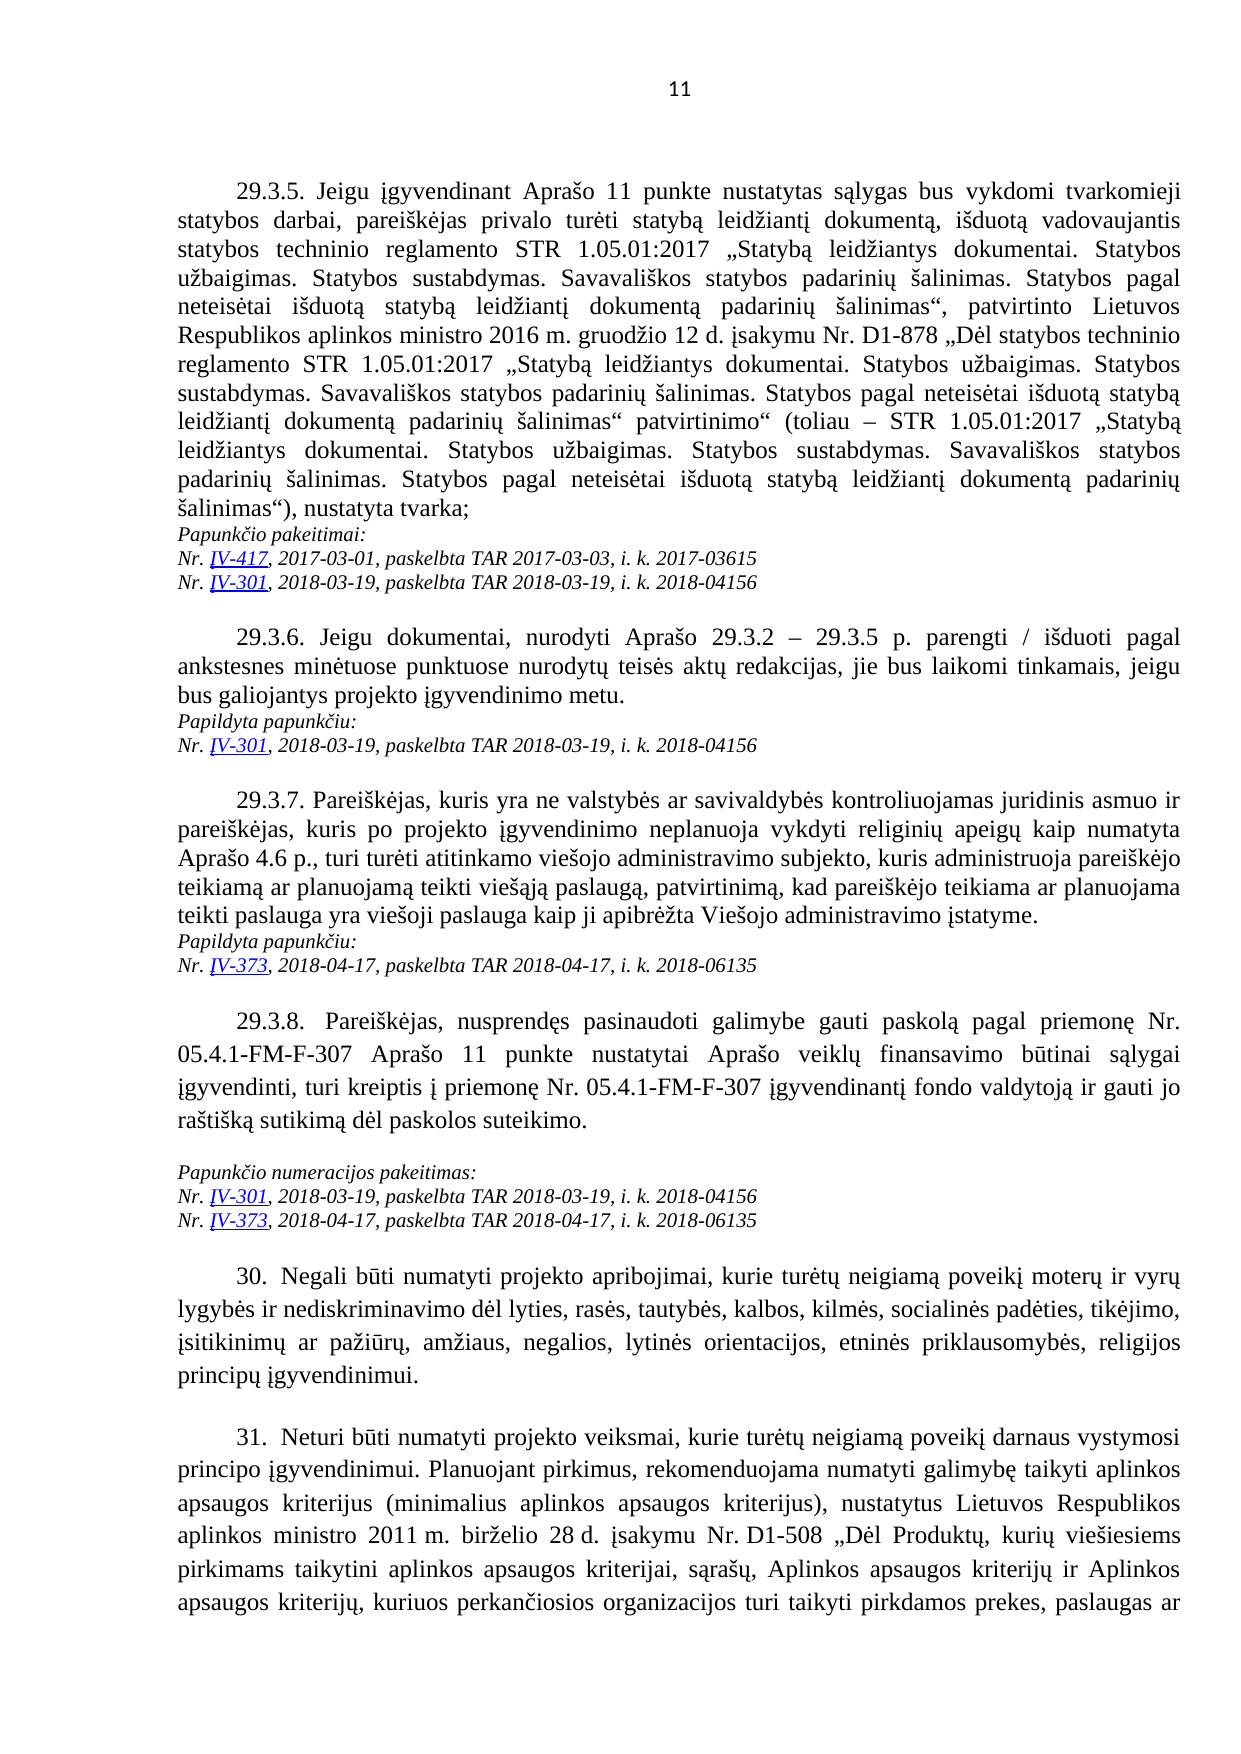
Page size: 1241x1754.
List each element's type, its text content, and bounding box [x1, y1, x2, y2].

text 31. Neturi būti numatyti projekto veiksmai, kurie turėtų neigiamą poveikį darnaus vystymosi principo įgyvendinimui. Planuojant pirkimus, rekomenduojama numatyti galimybę taikyti aplinkos apsaugos kriterijus (minimalius aplinkos apsaugos kriterijus), nustatytus Lietuvos Respublikos aplinkos ministro 2011 m. birželio 28 d. įsakymu Nr. D1-508 „Dėl Produktų, kurių viešiesiems pirkimams taikytini aplinkos apsaugos kriterijai, sąrašų, Aplinkos apsaugos kriterijų ir Aplinkos apsaugos kriterijų, kuriuos perkančiosios organizacijos turi taikyti pirkdamos prekes, paslaugas ar [177, 1422, 1181, 1615]
text Papunkčio numeracijos pakeitimas: [177, 1160, 1181, 1184]
text Papildyta papunkčiu: [177, 929, 1181, 953]
text Nr. ĮV-417, 2017-03-01, paskelbta TAR 2017-03-03, i. k. 2017-03615 [177, 546, 1181, 569]
text 29.3.6. Jeigu dokumentai, nurodyti Aprašo 29.3.2 – 29.3.5 p. parengti / išduoti pagal ankstesnes minėtuose punktuose nurodytų teisės aktų redakcijas, jie bus laikomi tinkamais, jeigu bus galiojantys projekto įgyvendinimo metu. [177, 622, 1181, 709]
text 30. Negali būti numatyti projekto apribojimai, kurie turėtų neigiamą poveikį moterų ir vyrų lygybės ir nediskriminavimo dėl lyties, rasės, tautybės, kalbos, kilmės, socialinės padėties, tikėjimo, įsitikinimų ar pažiūrų, amžiaus, negalios, lytinės orientacijos, etninės priklausomybės, religijos principų įgyvendinimui. [177, 1261, 1181, 1388]
text Nr. ĮV-301, 2018-03-19, paskelbta TAR 2018-03-19, i. k. 2018-04156 [177, 733, 1181, 757]
text Papildyta papunkčiu: [177, 709, 1181, 733]
text Papunkčio pakeitimai: [177, 521, 1181, 546]
text Nr. ĮV-373, 2018-04-17, paskelbta TAR 2018-04-17, i. k. 2018-06135 [177, 1208, 1181, 1232]
text 29.3.5. Jeigu įgyvendinant Aprašo 11 punkte nustatytas sąlygas bus vykdomi tvarkomieji statybos darbai, pareiškėjas privalo turėti statybą leidžiantį dokumentą, išduotą vadovaujantis statybos techninio reglamento STR 1.05.01:2017 „Statybą leidžiantys dokumentai. Statybos užbaigimas. Statybos sustabdymas. Savavališkos statybos padarinių šalinimas. Statybos pagal neteisėtai išduotą statybą leidžiantį dokumentą padarinių šalinimas“, patvirtinto Lietuvos Respublikos aplinkos ministro 2016 m. gruodžio 12 d. įsakymu Nr. D1-878 „Dėl statybos techninio reglamento STR 1.05.01:2017 „Statybą leidžiantys dokumentai. Statybos užbaigimas. Statybos sustabdymas. Savavališkos statybos padarinių šalinimas. Statybos pagal neteisėtai išduotą statybą leidžiantį dokumentą padarinių šalinimas“ patvirtinimo“ (toliau – STR 1.05.01:2017 „Statybą leidžiantys dokumentai. Statybos užbaigimas. Statybos sustabdymas. Savavališkos statybos padarinių šalinimas. Statybos pagal neteisėtai išduotą statybą leidžiantį dokumentą padarinių šalinimas“), nustatyta tvarka; [177, 176, 1181, 521]
text 29.3.8. Pareiškėjas, nusprendęs pasinaudoti galimybe gauti paskolą pagal priemonę Nr. 05.4.1-FM-F-307 Aprašo 11 punkte nustatytai Aprašo veiklų finansavimo būtinai sąlygai įgyvendinti, turi kreiptis į priemonę Nr. 05.4.1-FM-F-307 įgyvendinantį fondo valdytoją ir gauti jo raštišką sutikimą dėl paskolos suteikimo. [177, 1006, 1181, 1134]
text Nr. ĮV-373, 2018-04-17, paskelbta TAR 2018-04-17, i. k. 2018-06135 [177, 953, 1181, 977]
text Nr. ĮV-301, 2018-03-19, paskelbta TAR 2018-03-19, i. k. 2018-04156 [177, 1184, 1181, 1208]
text Nr. ĮV-301, 2018-03-19, paskelbta TAR 2018-03-19, i. k. 2018-04156 [177, 569, 1181, 594]
text 29.3.7. Pareiškėjas, kuris yra ne valstybės ar savivaldybės kontroliuojamas juridinis asmuo ir pareiškėjas, kuris po projekto įgyvendinimo neplanuoja vykdyti religinių apeigų kaip numatyta Aprašo 4.6 p., turi turėti atitinkamo viešojo administravimo subjekto, kuris administruoja pareiškėjo teikiamą ar planuojamą teikti viešąją paslaugą, patvirtinimą, kad pareiškėjo teikiama ar planuojama teikti paslauga yra viešoji paslauga kaip ji apibrėžta Viešojo administravimo įstatyme. [177, 786, 1181, 929]
